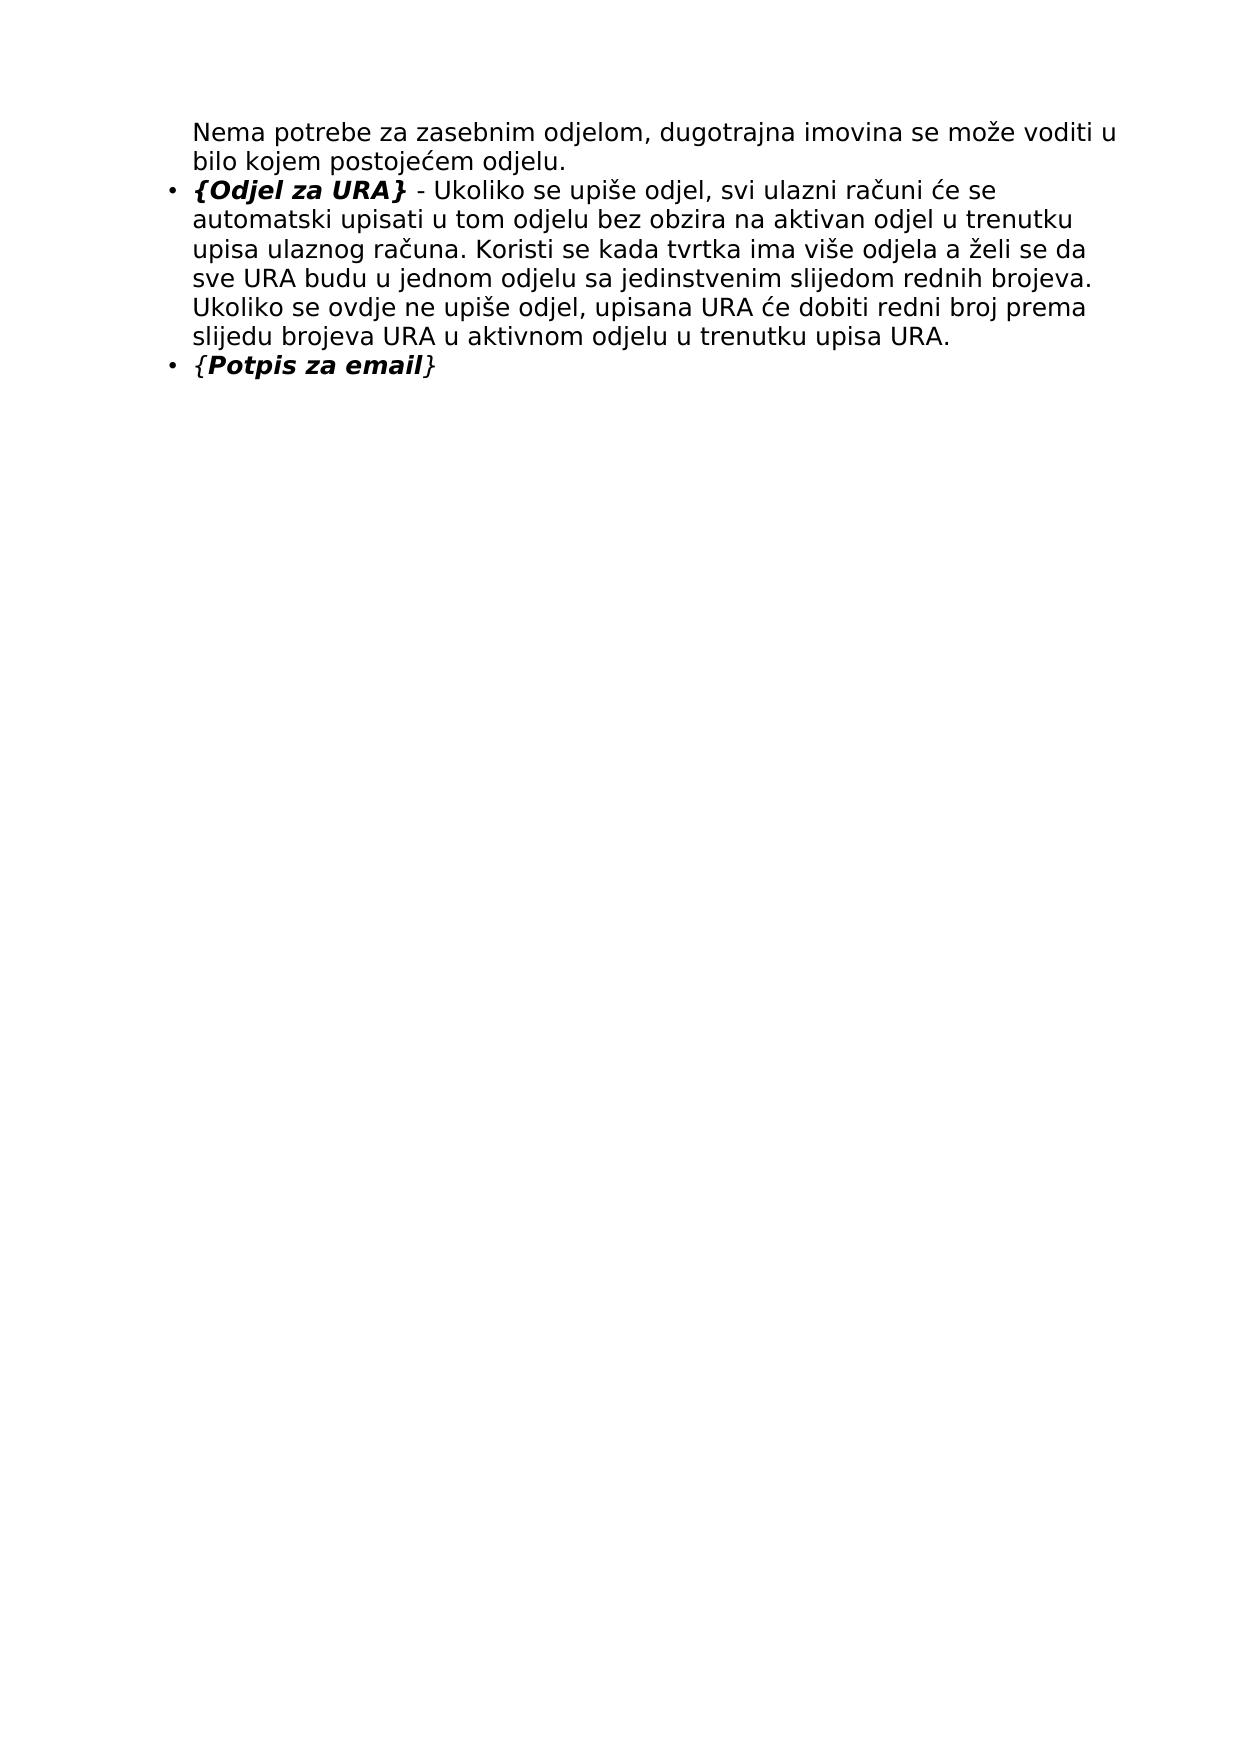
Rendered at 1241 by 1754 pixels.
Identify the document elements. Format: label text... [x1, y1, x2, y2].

list Nema potrebe za zasebnim odjelom, dugotrajna imovina se može voditi u bilo kojem postojećem odjelu. [177, 118, 1122, 176]
list {Potpis za email} [177, 351, 1122, 381]
list {Odjel za URA} - Ukoliko se upiše odjel, svi ulazni računi će se automatski upisati u tom odjelu bez obzira na aktivan odjel u trenutku upisa ulaznog računa. Koristi se kada tvrtka ima više odjela a želi se da sve URA budu u jednom odjelu sa jedinstvenim slijedom rednih brojeva. Ukoliko se ovdje ne upiše odjel, upisana URA će dobiti redni broj prema slijedu brojeva URA u aktivnom odjelu u trenutku upisa URA. [177, 176, 1122, 351]
